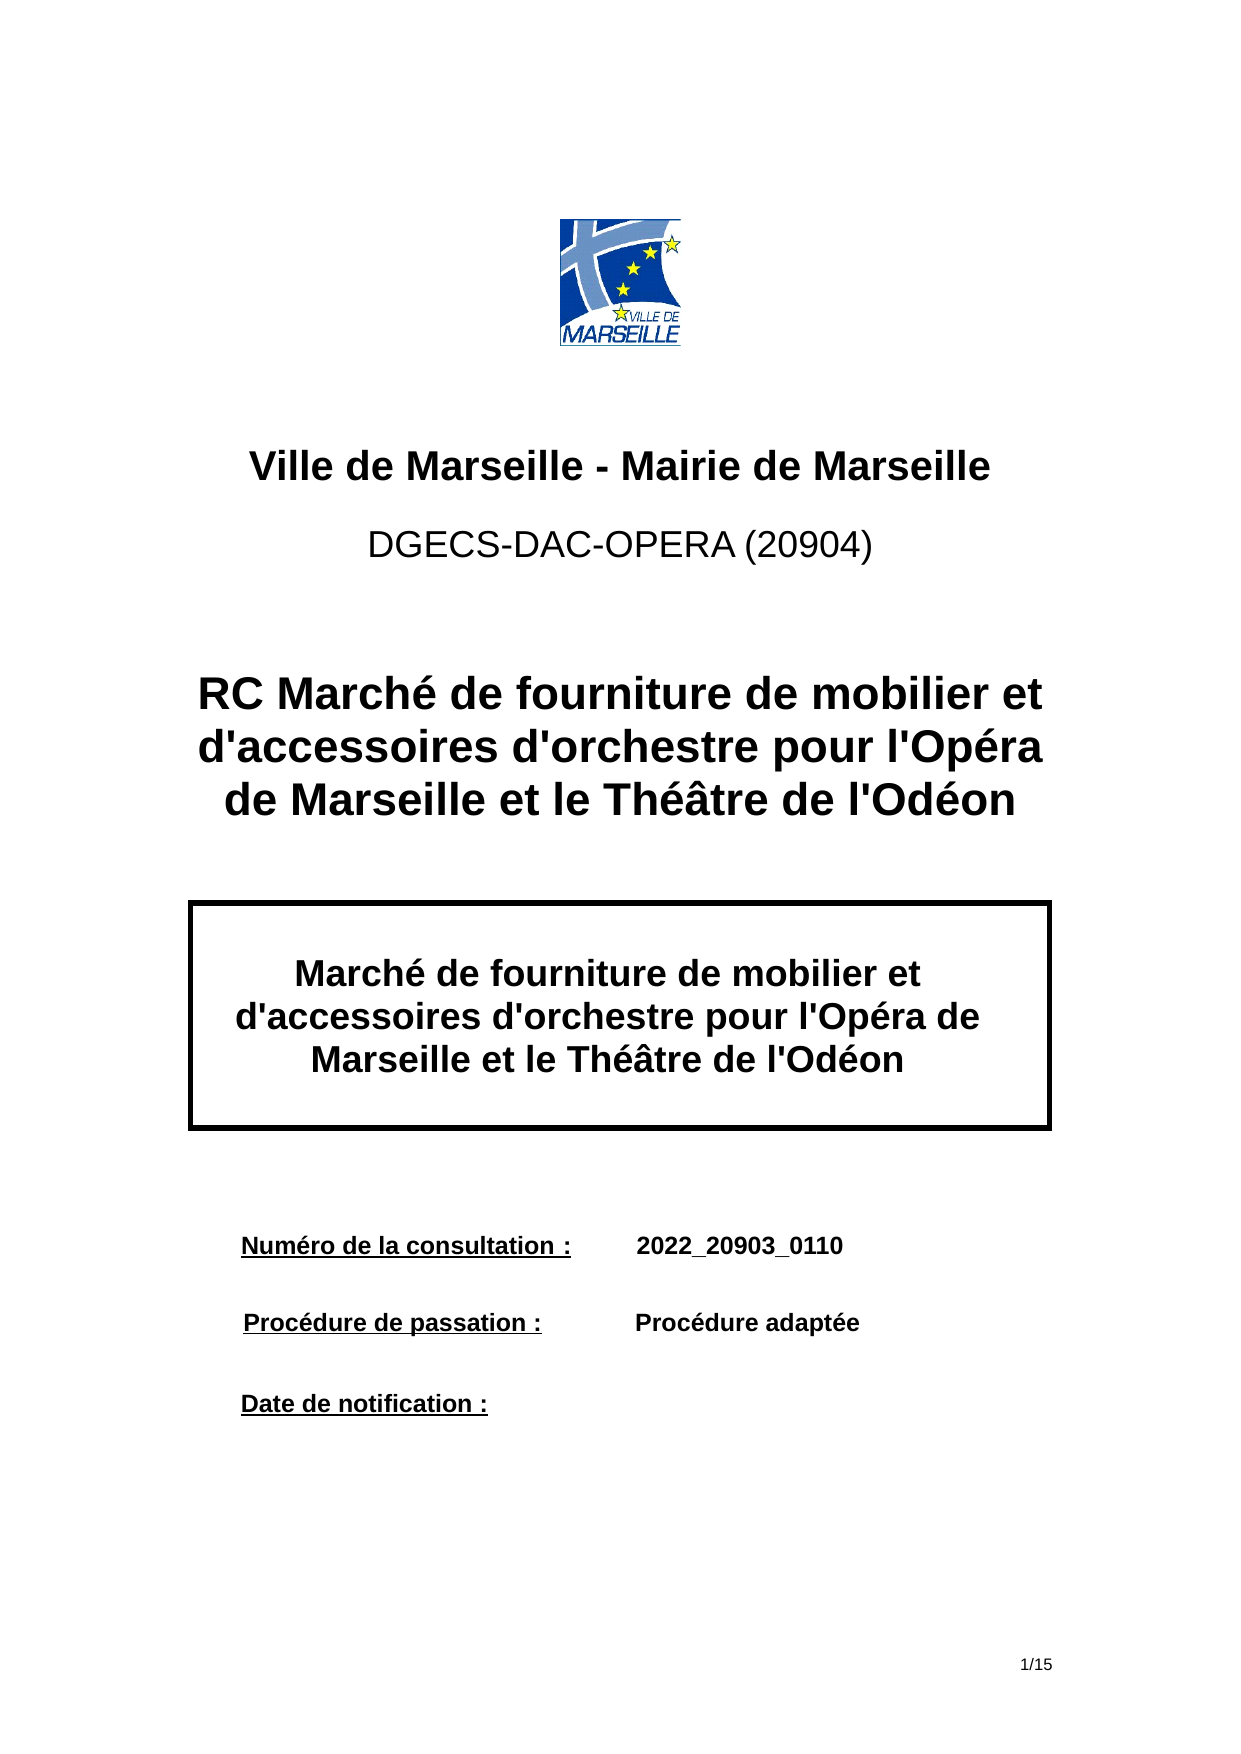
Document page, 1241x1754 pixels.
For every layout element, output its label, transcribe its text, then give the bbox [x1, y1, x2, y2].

text Date de notification : [241, 1389, 1052, 1418]
text Marché de fourniture de mobilier et d'accessoires d'orchestre pour l'Opéra de Marseille et le Théâtre de l'Odéon [193, 943, 1047, 1080]
text RC Marché de fourniture de mobilier et d'accessoires d'orchestre pour l'Opéra de Marseille et le Théâtre de l'Odéon [188, 667, 1052, 825]
text Numéro de la consultation : 2022_20903_0110 [241, 1231, 1052, 1260]
text DGECS-DAC-OPERA (20904) [188, 523, 1052, 566]
text Procédure de passation : Procédure adaptée [243, 1308, 1052, 1337]
text Ville de Marseille - Mairie de Marseille [188, 441, 1052, 489]
